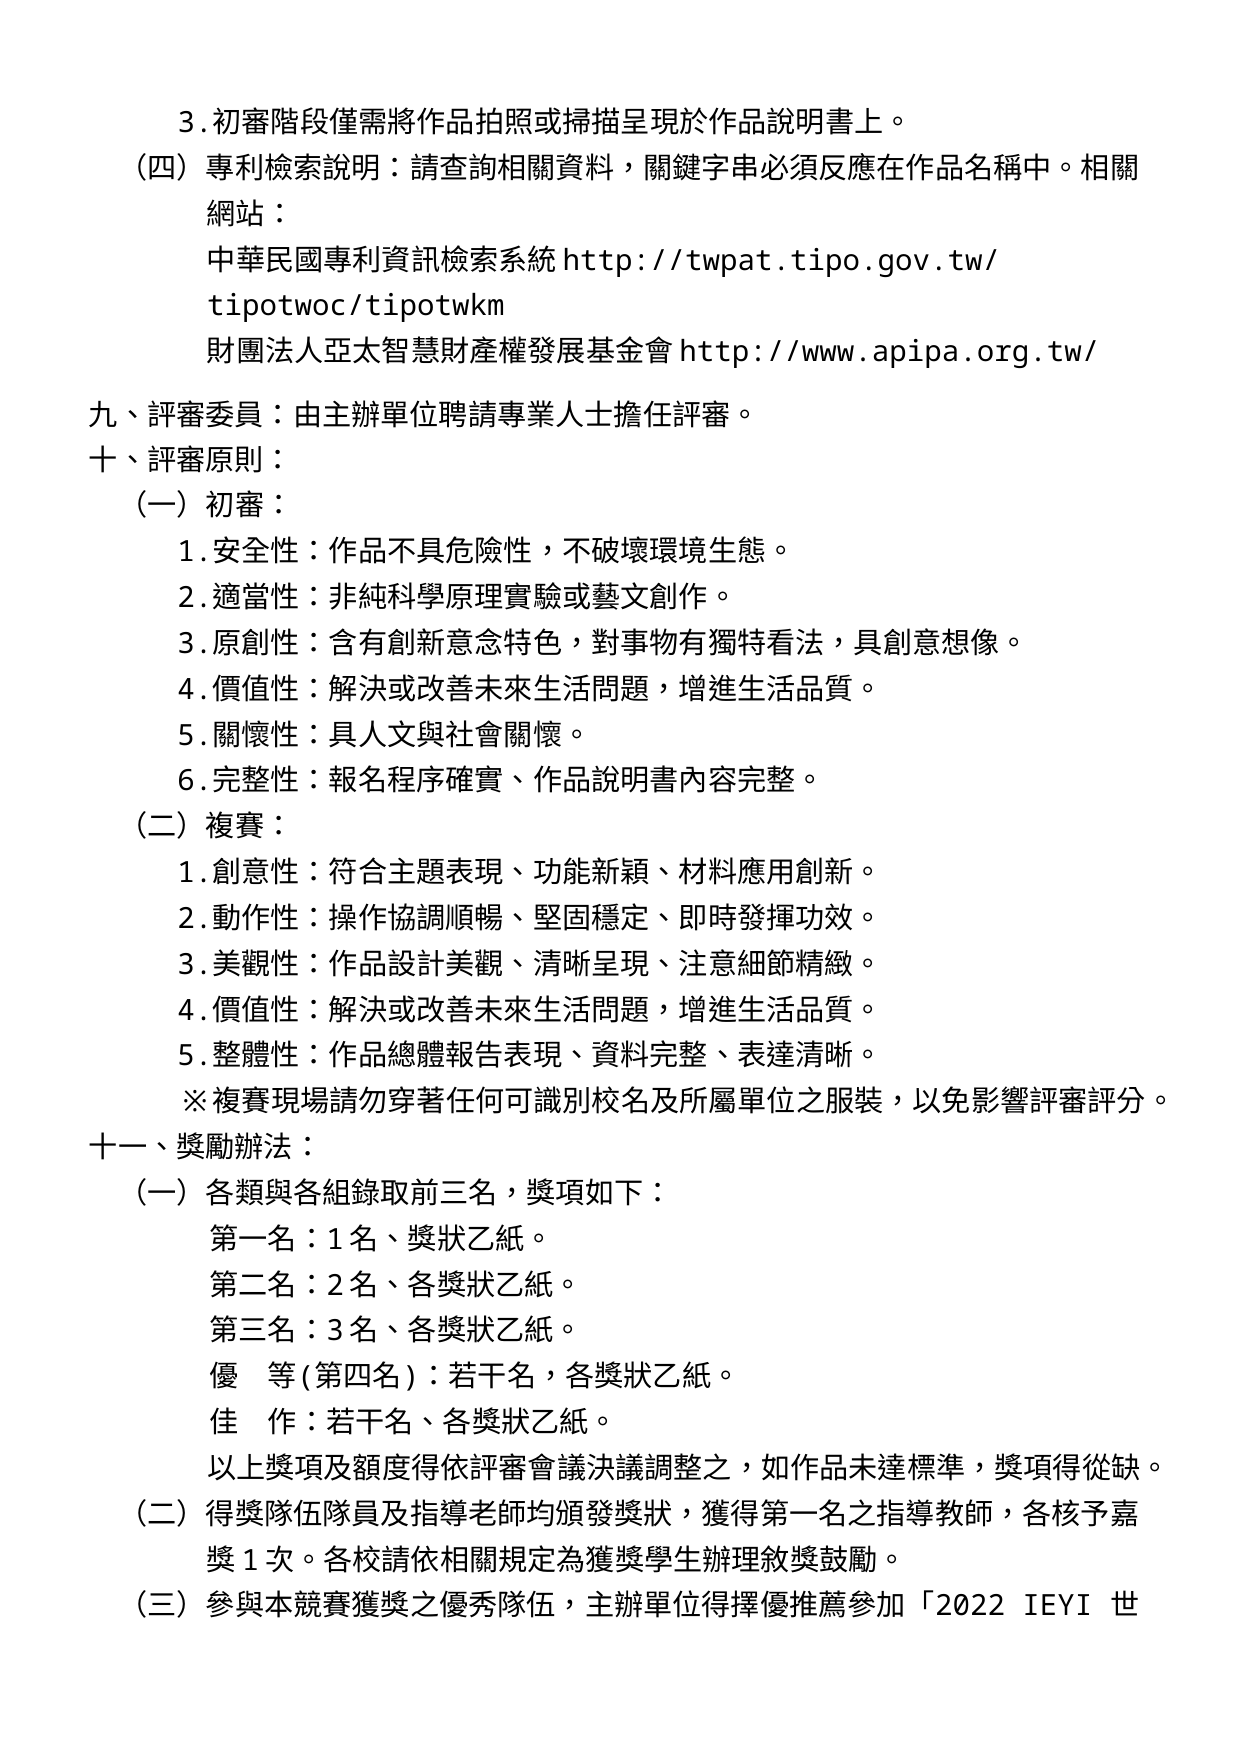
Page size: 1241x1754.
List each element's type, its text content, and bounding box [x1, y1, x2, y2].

text 財團法人亞太智慧財產權發展基金會http://www.apipa.org.tw/ [207, 325, 1152, 371]
text （二）複賽： [118, 800, 1152, 846]
text 第一名：1名、獎狀乙紙。 [192, 1212, 1152, 1258]
text 3.美觀性：作品設計美觀、清晰呈現、注意細節精緻。 [89, 937, 1152, 983]
text （三）參與本競賽獲獎之優秀隊伍，主辦單位得擇優推薦參加「2022 IEYI 世 [118, 1579, 1152, 1625]
text 九、評審委員：由主辦單位聘請專業人士擔任評審。 [89, 371, 1152, 433]
text 3.原創性：含有創新意念特色，對事物有獨特看法，具創意想像。 [89, 617, 1152, 662]
text 6.完整性：報名程序確實、作品說明書內容完整。 [89, 754, 1152, 800]
text 2.適當性：非純科學原理實驗或藝文創作。 [89, 571, 1152, 617]
text ※複賽現場請勿穿著任何可識別校名及所屬單位之服裝，以免影響評審評分。 [177, 1075, 1152, 1121]
text 4.價值性：解決或改善未來生活問題，增進生活品質。 [89, 983, 1152, 1029]
text 1.安全性：作品不具危險性，不破壞環境生態。 [89, 525, 1152, 571]
text 5.整體性：作品總體報告表現、資料完整、表達清晰。 [89, 1029, 1152, 1075]
text 5.關懷性：具人文與社會關懷。 [89, 708, 1152, 754]
text （一）初審： [118, 479, 1152, 525]
text 佳 作：若干名、各獎狀乙紙。 [192, 1396, 1152, 1442]
text 第二名：2名、各獎狀乙紙。 [192, 1258, 1152, 1304]
text 第三名：3名、各獎狀乙紙。 [192, 1304, 1152, 1350]
text 以上獎項及額度得依評審會議決議調整之，如作品未達標準，獎項得從缺。 [207, 1442, 1152, 1487]
text 中華民國專利資訊檢索系統http://twpat.tipo.gov.tw/tipotwoc/tipotwkm [207, 233, 1152, 325]
text 優 等(第四名)：若干名，各獎狀乙紙。 [192, 1350, 1152, 1396]
text 十、評審原則： [89, 433, 1152, 479]
text （二）得獎隊伍隊員及指導老師均頒發獎狀，獲得第一名之指導教師，各核予嘉獎1次。各校請依相關規定為獲獎學生辦理敘獎鼓勵。 [118, 1487, 1152, 1579]
text 3.初審階段僅需將作品拍照或掃描呈現於作品說明書上。 [177, 96, 1152, 142]
text （一）各類與各組錄取前三名，獎項如下： [118, 1167, 1152, 1212]
text 4.價值性：解決或改善未來生活問題，增進生活品質。 [89, 662, 1152, 708]
text 1.創意性：符合主題表現、功能新穎、材料應用創新。 [89, 846, 1152, 892]
text 2.動作性：操作協調順暢、堅固穩定、即時發揮功效。 [89, 892, 1152, 937]
text （四）專利檢索說明：請查詢相關資料，關鍵字串必須反應在作品名稱中。相關網站： [118, 142, 1152, 233]
text 十一、獎勵辦法： [89, 1121, 1152, 1167]
